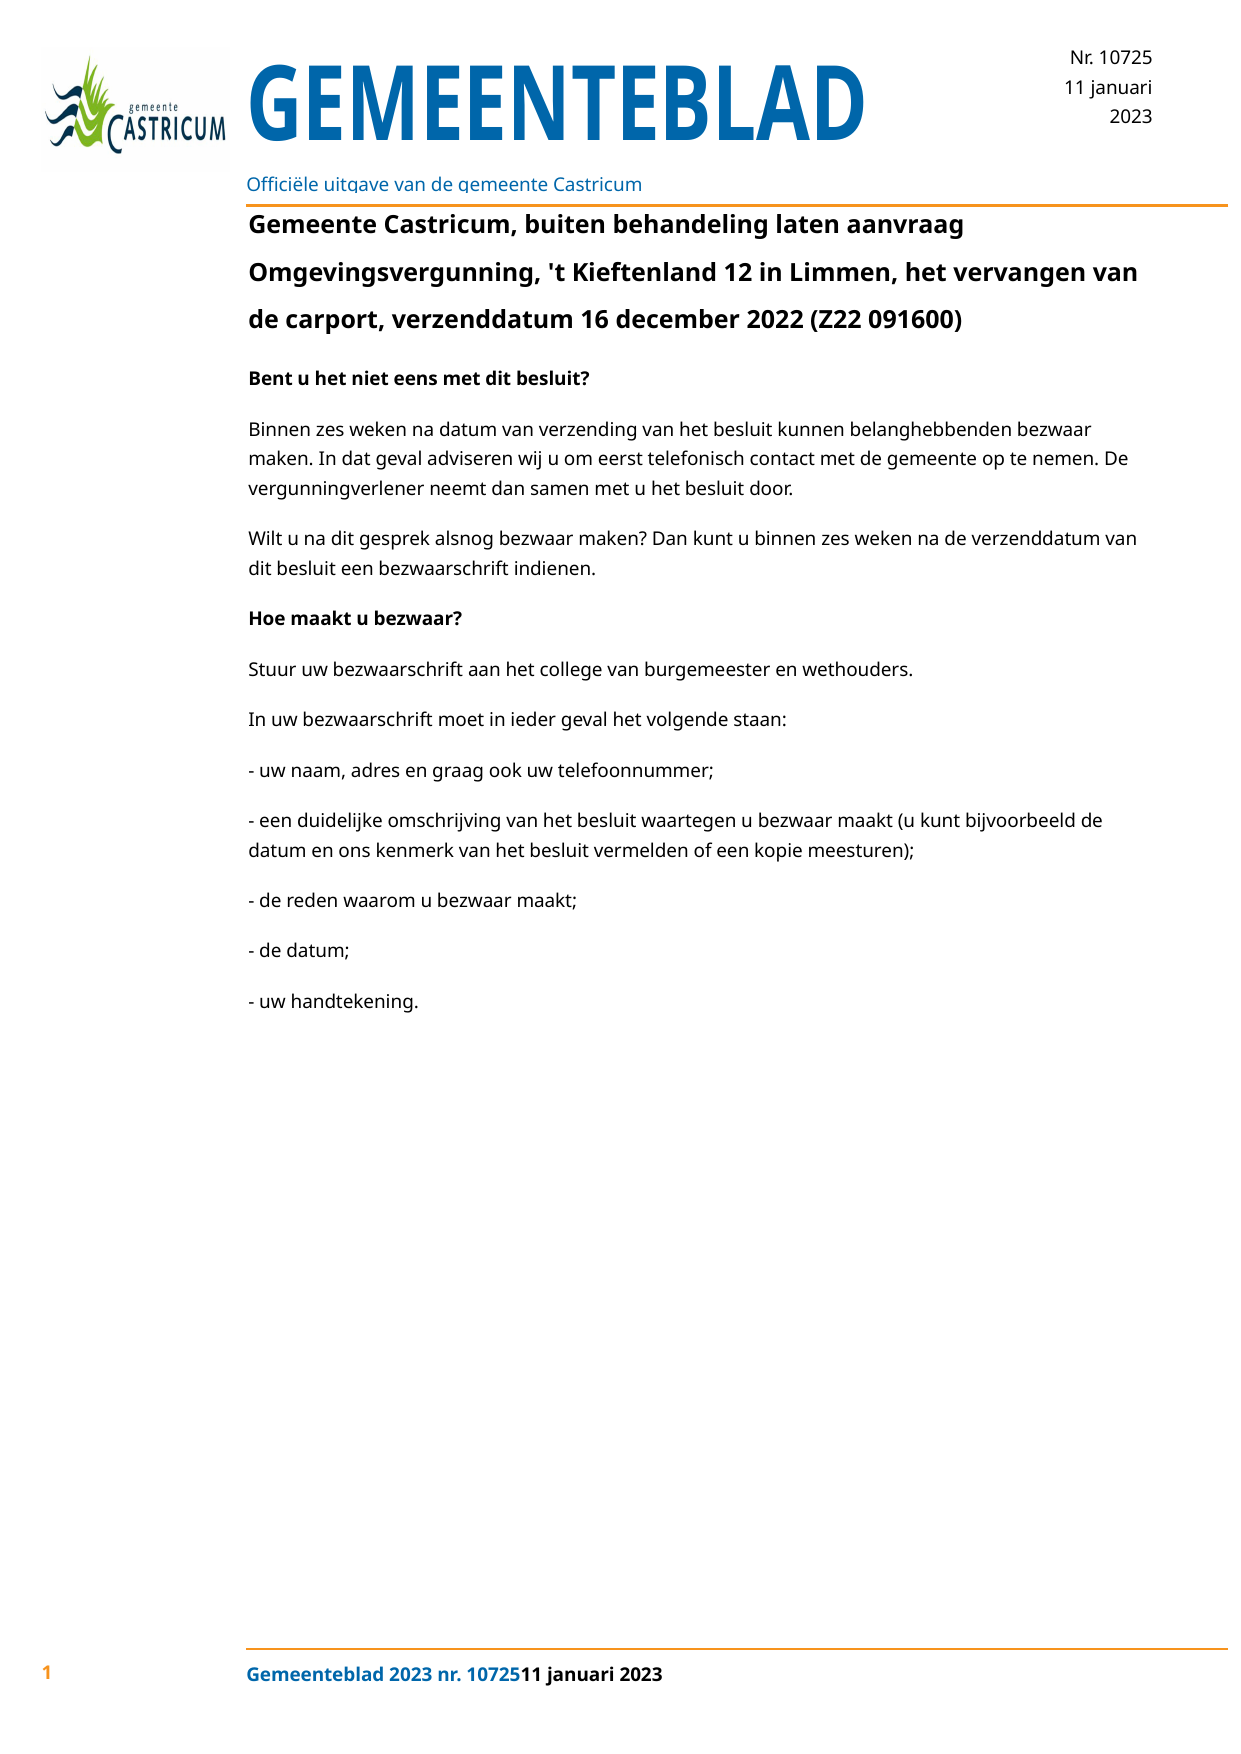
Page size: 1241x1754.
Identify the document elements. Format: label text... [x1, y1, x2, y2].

text Gemeente Castricum, buiten behandeling laten aanvraag Omgevingsvergunning, 't Kieftenland 12 in Limmen, het vervangen van de carport, verzenddatum 16 december 2022 (Z22 091600) [248, 207, 1152, 336]
text - uw naam, adres en graag ook uw telefoonnummer; [248, 757, 1152, 782]
text - de datum; [248, 938, 1152, 963]
text Stuur uw bezwaarschrift aan het college van burgemeester en wethouders. [248, 656, 1152, 682]
text Binnen zes weken na datum van verzending van het besluit kunnen belanghebbenden bezwaar maken. In dat geval adviseren wij u om eerst telefonisch contact met de gemeente op te nemen. De vergunningverlener neemt dan samen met u het besluit door. [248, 416, 1152, 501]
text Bent u het niet eens met dit besluit? [248, 366, 1152, 391]
text In uw bezwaarschrift moet in ieder geval het volgende staan: [248, 706, 1152, 732]
text Hoe maakt u bezwaar? [248, 606, 1152, 631]
text Wilt u na dit gesprek alsnog bezwaar maken? Dan kunt u binnen zes weken na de verzenddatum van dit besluit een bezwaarschrift indienen. [248, 526, 1152, 581]
picture [41, 47, 231, 172]
text - de reden waarom u bezwaar maakt; [248, 887, 1152, 913]
text - een duidelijke omschrijving van het besluit waartegen u bezwaar maakt (u kunt bijvoorbeeld de datum en ons kenmerk van het besluit vermelden of een kopie meesturen); [248, 807, 1152, 862]
text - uw handtekening. [248, 988, 1152, 1014]
